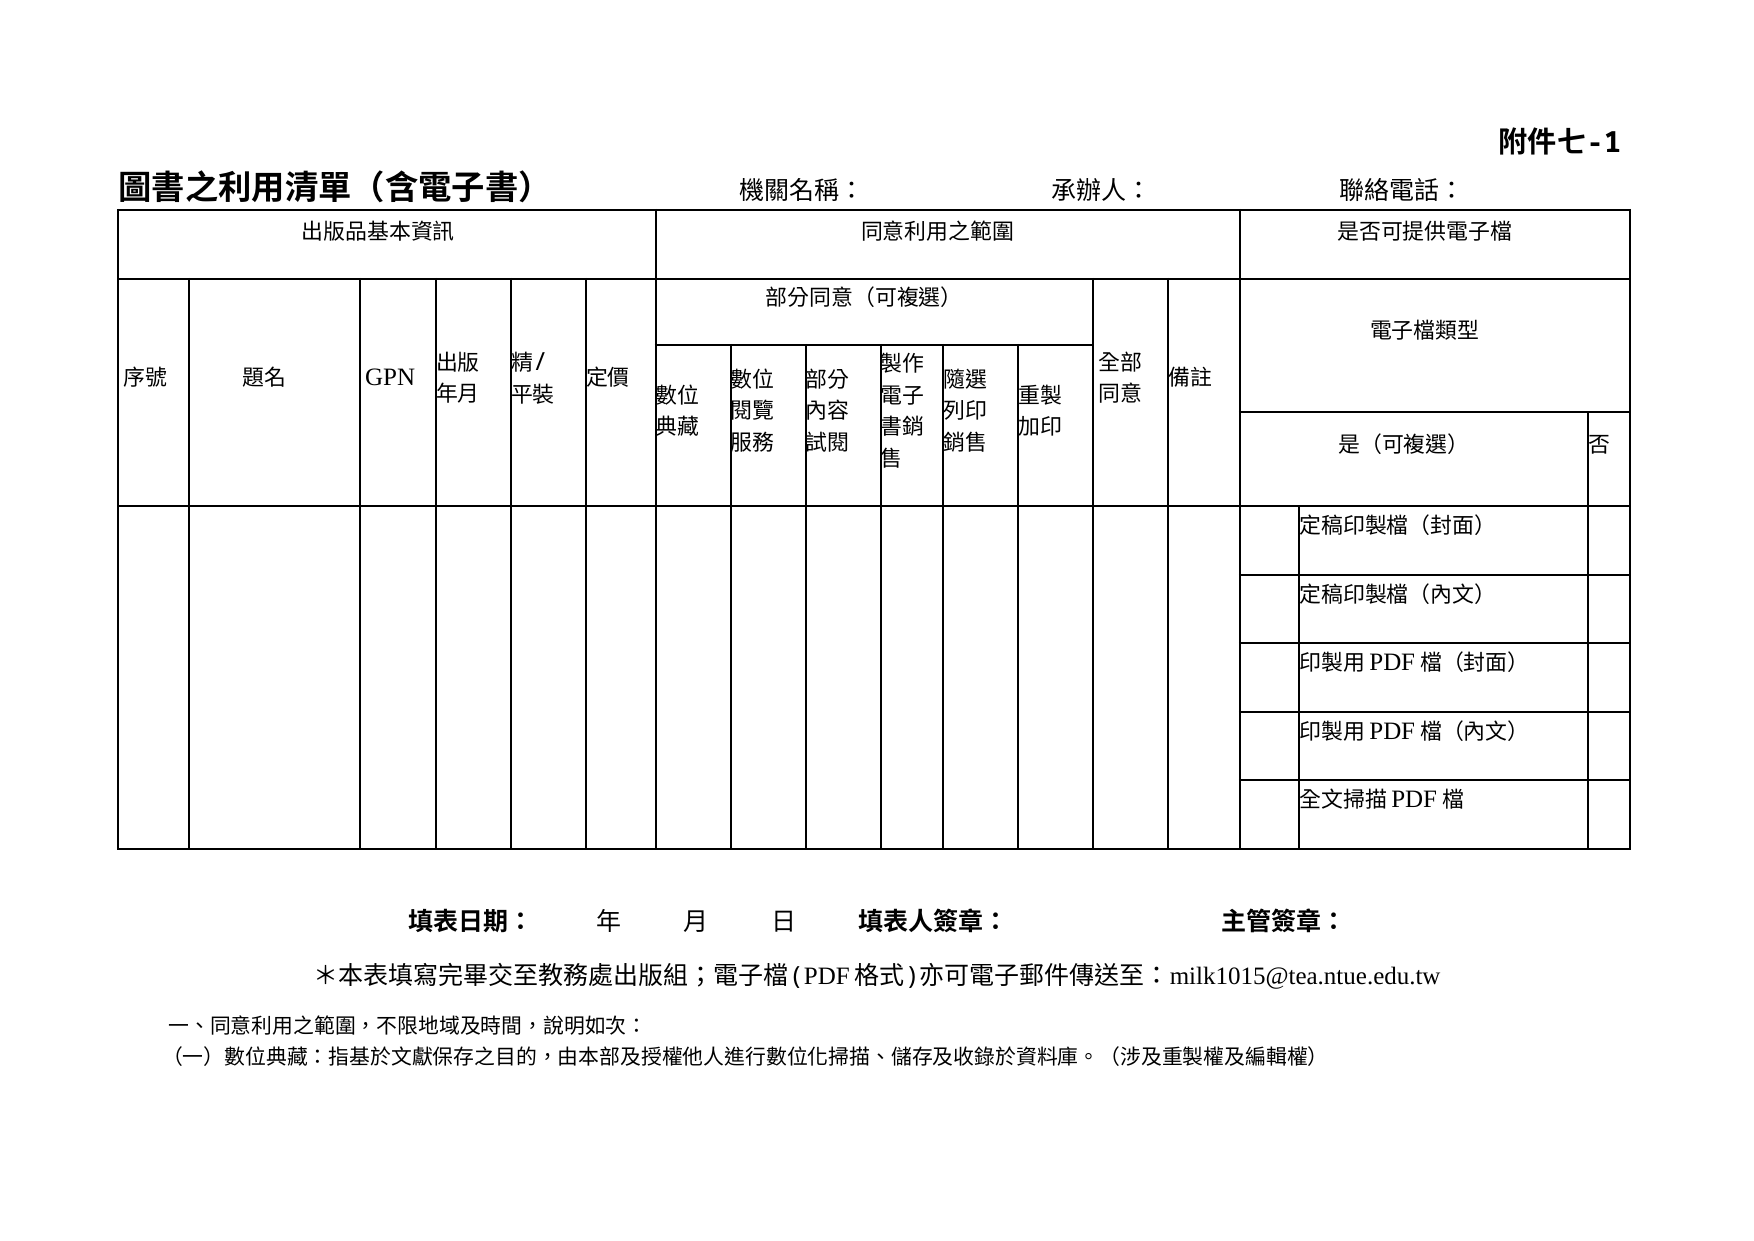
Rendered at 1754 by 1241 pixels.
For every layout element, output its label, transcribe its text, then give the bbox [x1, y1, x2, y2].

table_cell [732, 507, 805, 848]
text ＊本表填寫完畢交至教務處出版組；電子檔(PDF格式)亦可電子郵件傳送至：milk1015@tea.ntue.edu.tw [118, 955, 1636, 992]
table_cell [1241, 507, 1298, 574]
table_cell [1241, 713, 1298, 779]
text 附件七-1 [118, 118, 1636, 161]
table_cell [119, 507, 188, 848]
table_cell 否 [1589, 413, 1629, 505]
table_cell 精/平裝 [512, 280, 585, 505]
table_cell [361, 507, 435, 848]
table_cell [882, 507, 942, 848]
table_cell 隨選列印銷售 [944, 346, 1017, 505]
table_cell [1241, 781, 1298, 848]
table_cell [1169, 507, 1239, 848]
table_cell 定稿印製檔（封面） [1300, 507, 1587, 574]
table_cell [1589, 507, 1629, 574]
table_cell 印製用PDF檔（內文） [1300, 713, 1587, 779]
table_cell 部分同意（可複選） [657, 280, 1092, 344]
table_cell GPN [361, 280, 435, 505]
table_cell [657, 507, 730, 848]
table_cell [1589, 781, 1629, 848]
table_cell 全部同意 [1094, 280, 1167, 505]
table_cell 電子檔類型 [1241, 280, 1629, 411]
table_cell 備註 [1169, 280, 1239, 505]
table_cell [512, 507, 585, 848]
table_cell 數位閱覽服務 [732, 346, 805, 505]
table_cell [1589, 644, 1629, 711]
table_cell 製作電子書銷售 [882, 346, 942, 505]
table_cell [437, 507, 510, 848]
table_cell 題名 [190, 280, 359, 505]
text 一、同意利用之範圍，不限地域及時間，說明如次： [168, 1010, 1618, 1040]
table_cell [1019, 507, 1092, 848]
table_cell 是（可複選） [1241, 413, 1587, 505]
table_cell [944, 507, 1017, 848]
table_header 出版品基本資訊 [119, 211, 655, 278]
table_cell 出版年月 [437, 280, 510, 505]
table_cell 重製加印 [1019, 346, 1092, 505]
text 圖書之利用清單（含電子書） 機關名稱： 承辦人： 聯絡電話： [118, 161, 1636, 209]
table_cell [1589, 713, 1629, 779]
text （一）數位典藏：指基於文獻保存之目的，由本部及授權他人進行數位化掃描、儲存及收錄於資料庫。（涉及重製權及編輯權） [162, 1040, 1618, 1070]
table_header 是否可提供電子檔 [1241, 211, 1629, 278]
table_cell [190, 507, 359, 848]
table_cell 數位典藏 [657, 346, 730, 505]
table_cell [1589, 576, 1629, 642]
table_cell 定價 [587, 280, 655, 505]
table_cell [1241, 644, 1298, 711]
table_cell [807, 507, 880, 848]
table_cell [1241, 576, 1298, 642]
table_cell 序號 [119, 280, 188, 505]
table_header 同意利用之範圍 [657, 211, 1239, 278]
text 填表日期： 年 月 日 填表人簽章： 主管簽章： [118, 901, 1636, 937]
table_cell 定稿印製檔（內文） [1300, 576, 1587, 642]
table_cell 印製用PDF檔（封面） [1300, 644, 1587, 711]
table_cell 部分內容試閱 [807, 346, 880, 505]
table_cell [587, 507, 655, 848]
table_cell [1094, 507, 1167, 848]
table_cell 全文掃描PDF檔 [1300, 781, 1587, 848]
